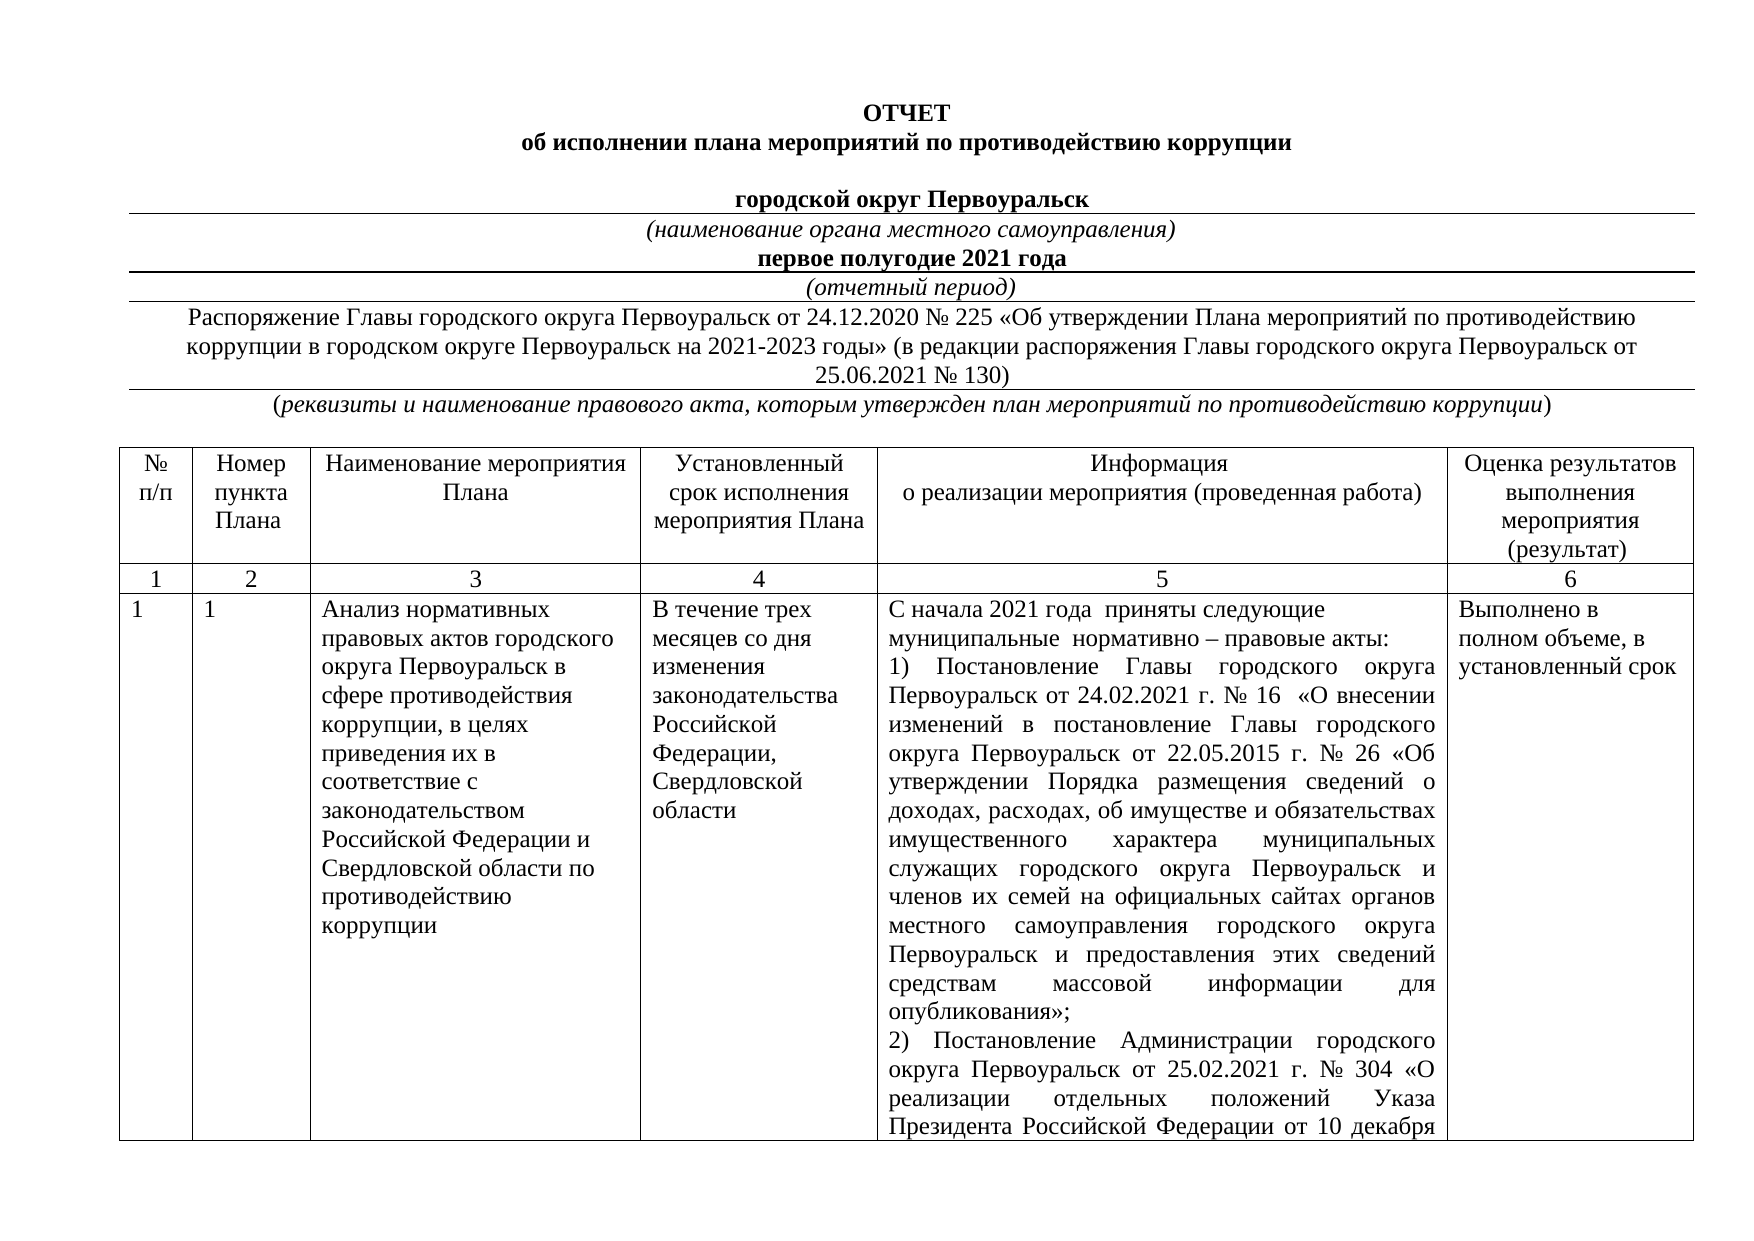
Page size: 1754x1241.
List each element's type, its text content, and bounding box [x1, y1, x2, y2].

table_cell 5 [878, 564, 1447, 593]
table_cell Выполнено в полном объеме, в установленный срок [1448, 594, 1693, 1140]
table_cell первое полугодие 2021 года [129, 243, 1694, 271]
table_header № п/п [120, 448, 192, 563]
table_cell 1 [193, 594, 310, 1140]
table_cell 6 [1448, 564, 1693, 593]
table_header Информация о реализации мероприятия (проведенная работа) [878, 448, 1447, 563]
table_cell 1 [120, 564, 192, 593]
table_cell (наименование органа местного самоуправления) [129, 214, 1694, 243]
title об исполнении плана мероприятий по противодействию коррупции [118, 127, 1695, 155]
table_header Наименование мероприятия Плана [311, 448, 640, 563]
table_cell 1 [120, 594, 192, 1140]
table_cell 3 [311, 564, 640, 593]
table_cell (отчетный период) [129, 273, 1694, 301]
text [1677, 98, 1695, 127]
table_cell 4 [641, 564, 877, 593]
table_header Установленный срок исполнения мероприятия Плана [641, 448, 877, 563]
table_header городской округ Первоуральск [129, 184, 1694, 213]
table_header Номер пункта Плана [193, 448, 310, 563]
table_cell (реквизиты и наименование правового акта, которым утвержден план мероприятий по противодействию коррупции) [129, 390, 1694, 418]
table_cell 2 [193, 564, 310, 593]
text ОТЧЕТ [118, 98, 1216, 127]
table_cell С начала 2021 года приняты следующие муниципальные нормативно – правовые акты: 1) Постановление Главы городского округа Первоуральск от 24.02.2021 г. № 16 «О внесении изменений в постановление Главы городского округа Первоуральск от 22.05.2015 г. № 26 «Об утверждении Порядка размещения сведений о доходах, расходах, об имуществе и обязательствах имущественного характера муниципальных служащих городского округа Первоуральск и членов их семей на официальных сайтах органов местного самоуправления городского округа Первоуральск и предоставления этих сведений средствам массовой информации для опубликования»; 2) Постановление Администрации городского округа Первоуральск от 25.02.2021 г. № 304 «О реализации отдельных положений Указа Президента Российской Федерации от 10 декабря [878, 594, 1447, 1140]
table_cell В течение трех месяцев со дня изменения законодательства Российской Федерации, Свердловской области [641, 594, 877, 1140]
table_cell Распоряжение Главы городского округа Первоуральск от 24.12.2020 № 225 «Об утверждении Плана мероприятий по противодействию коррупции в городском округе Первоуральск на 2021-2023 годы» (в редакции распоряжения Главы городского округа Первоуральск от 25.06.2021 № 130) [129, 302, 1694, 388]
table_header Оценка результатов выполнения мероприятия (результат) [1448, 448, 1693, 563]
table_cell Анализ нормативных правовых актов городского округа Первоуральск в сфере противодействия коррупции, в целях приведения их в соответствие с законодательством Российской Федерации и Свердловской области по противодействию коррупции [311, 594, 640, 1140]
